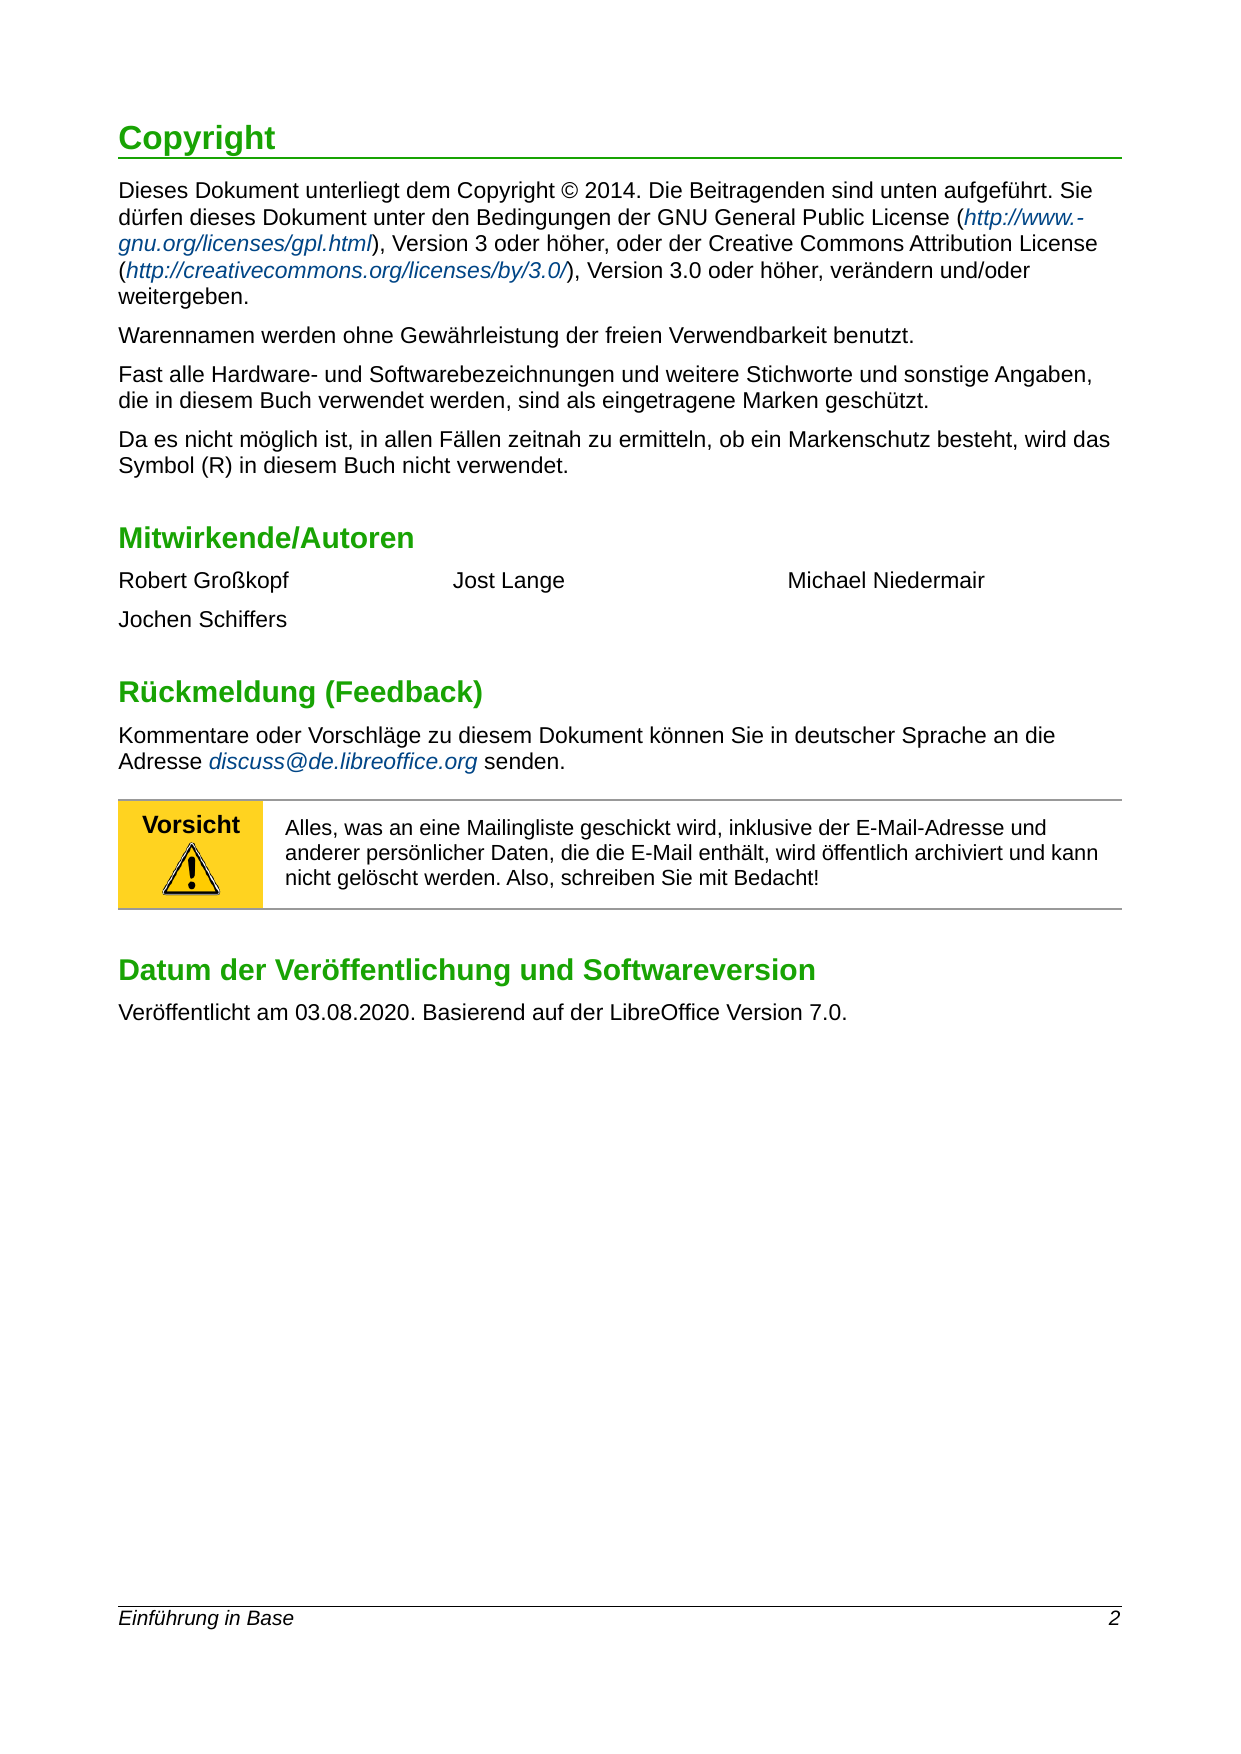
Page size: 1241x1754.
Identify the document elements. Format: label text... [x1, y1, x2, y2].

text Fast alle Hardware- und Softwarebezeichnungen und weitere Stichworte und sonstige Angaben, die in diesem Buch verwendet werden, sind als eingetragene Marken geschützt. [118, 361, 1122, 413]
table_cell [788, 606, 1122, 645]
text Da es nicht möglich ist, in allen Fällen zeitnah zu ermitteln, ob ein Markenschutz besteht, wird das Symbol (R) in diesem Buch nicht verwendet. [118, 426, 1122, 478]
table_header Jost Lange [453, 568, 787, 606]
text Veröffentlicht am 03.08.2020. Basierend auf der LibreOffice Version 7.0. [118, 999, 1122, 1025]
table_cell [453, 606, 787, 645]
text Datum der Veröffentlichung und Softwareversion [118, 952, 1122, 986]
table_header Robert Großkopf [118, 568, 453, 606]
text Warennamen werden ohne Gewährleistung der freien Verwendbarkeit benutzt. [118, 322, 1122, 348]
text Rückmeldung (Feedback) [118, 675, 1122, 709]
text Kommentare oder Vorschläge zu diesem Dokument können Sie in deutscher Sprache an die Adresse discuss@de.libreoffice.org senden. [118, 722, 1122, 774]
picture [158, 839, 224, 899]
table_header Michael Niedermair [788, 568, 1122, 606]
table_cell Jochen Schiffers [118, 606, 453, 645]
text Mitwirkende/Autoren [118, 521, 1122, 555]
text Copyright [118, 118, 1122, 157]
table_header Vorsicht [118, 801, 263, 908]
table_header Alles, was an eine Mailingliste geschickt wird, inklusive der E-Mail-Adresse und anderer persönlicher Daten, die die E-Mail enthält, wird öffentlich archiviert und kann nicht gelöscht werden. Also, schreiben Sie mit Bedacht! [264, 801, 1122, 908]
text Dieses Dokument unterliegt dem Copyright © 2014. Die Beitragenden sind unten aufgeführt. Sie dürfen dieses Dokument unter den Bedingungen der GNU General Public License (http://www.­gnu.org/licenses/gpl.html), Version 3 oder höher, oder der Creative Commons Attribution License (http://creativecommons.org/licenses/by/3.0/), Version 3.0 oder höher, verändern und/oder weitergeben. [118, 177, 1122, 309]
